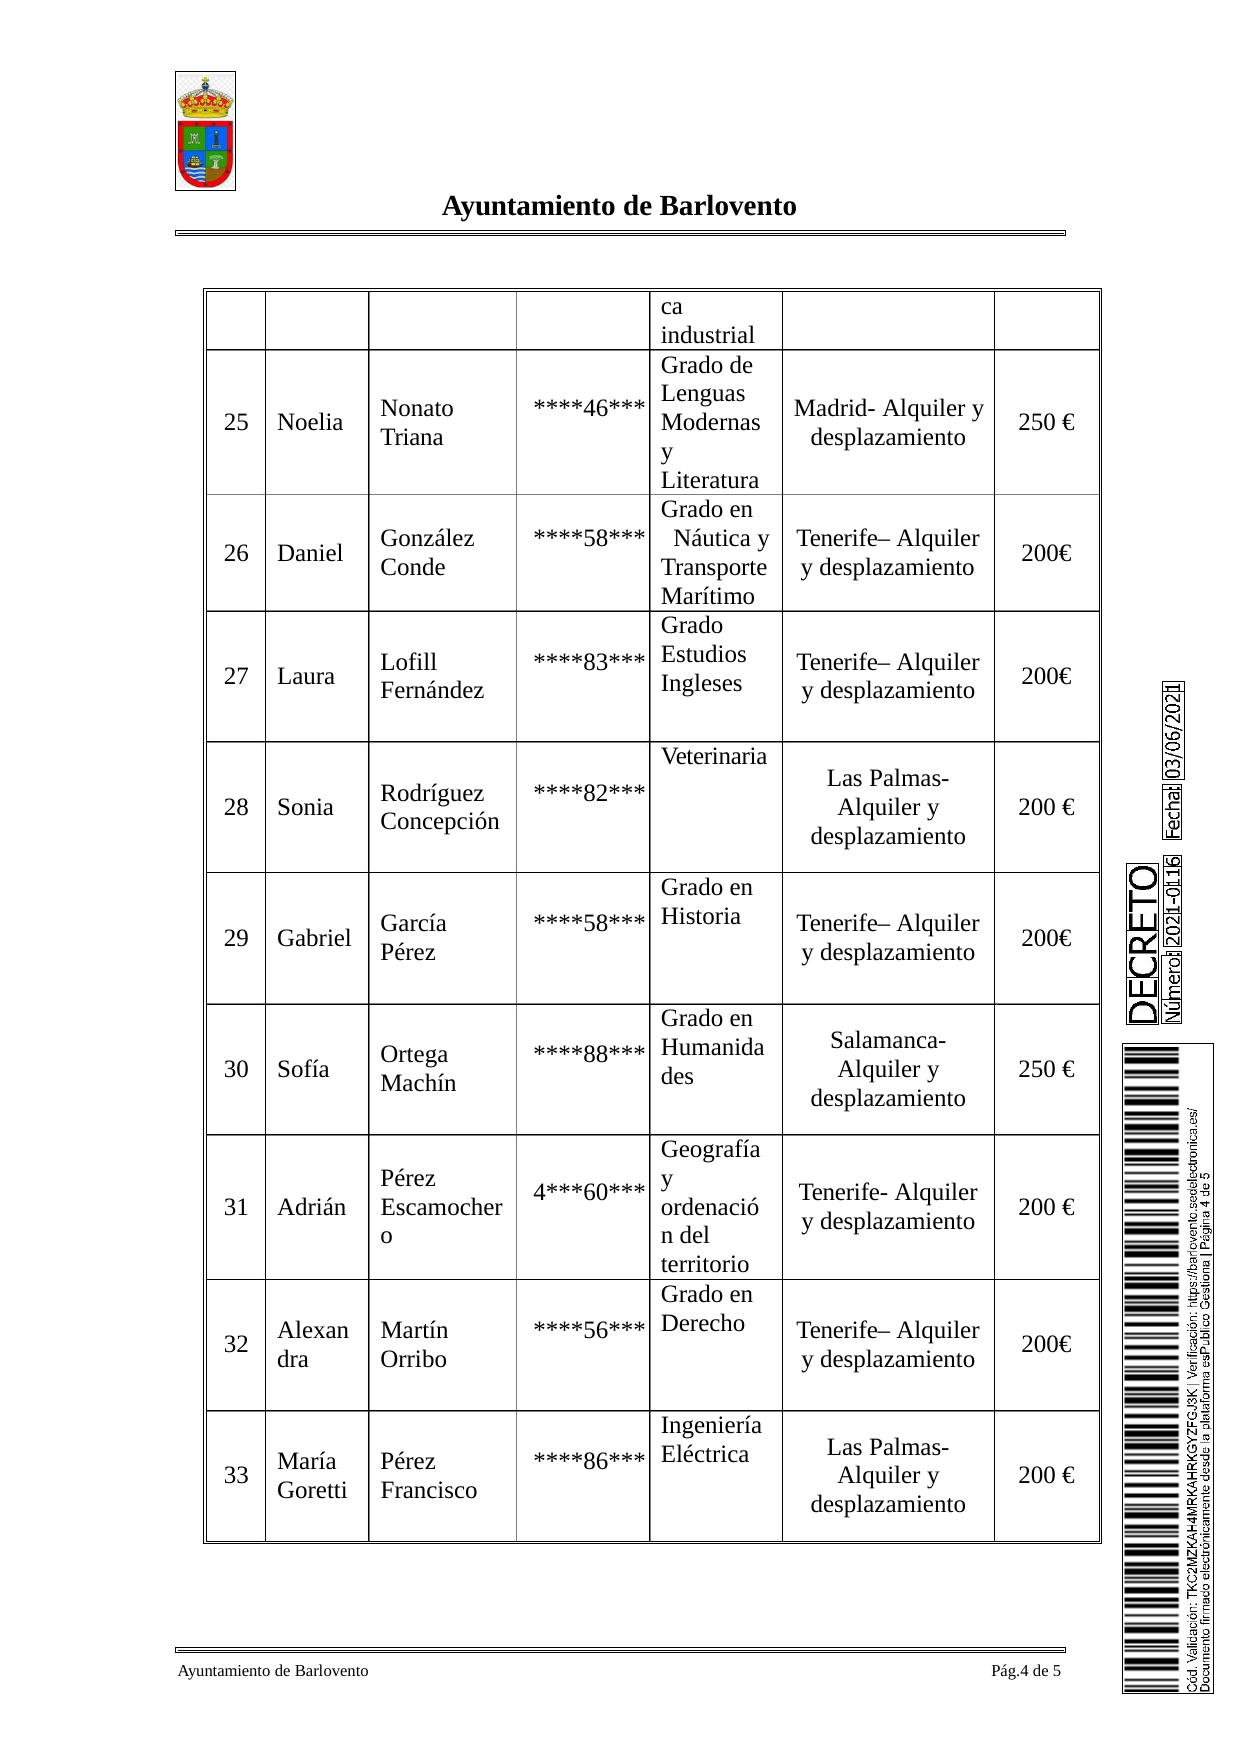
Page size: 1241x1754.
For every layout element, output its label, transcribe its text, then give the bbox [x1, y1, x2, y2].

picture [1127, 978, 1158, 1024]
text Grado en [661, 874, 778, 901]
text 200€ [1021, 662, 1096, 690]
text 8 [236, 793, 273, 821]
text 3 [223, 1055, 236, 1083]
text 3 [223, 1462, 236, 1489]
text Veterinaria [661, 743, 798, 770]
text González [380, 524, 499, 552]
text 3 [236, 1462, 273, 1489]
text Derecho [661, 1309, 778, 1337]
text Tenerife– Alquiler [796, 648, 1005, 676]
text industrial [661, 321, 786, 349]
picture [176, 1648, 1065, 1652]
text Pérez [380, 1164, 461, 1192]
text Grado en [661, 496, 784, 523]
picture [1163, 785, 1181, 789]
text 2 [223, 408, 236, 436]
text Lofill [380, 648, 509, 676]
text Ayuntamiento de Barlovento [442, 189, 824, 222]
text Noelia [277, 408, 368, 436]
text Rodríguez [380, 779, 524, 807]
text ****46*** [533, 394, 658, 422]
text 2 [223, 662, 236, 690]
text Goretti Francisco [277, 1476, 502, 1504]
text ordenació [661, 1193, 786, 1221]
text ****58*** Náutica y [533, 524, 782, 552]
text 0 [236, 1055, 273, 1083]
text dra [277, 1345, 334, 1373]
text 9 [236, 924, 273, 952]
text ****88*** [533, 1041, 658, 1068]
text Daniel [277, 539, 368, 567]
text Grado en [661, 1280, 778, 1308]
text Historia [661, 902, 778, 930]
text Ingeniería [661, 1411, 787, 1439]
text Humanida [661, 1033, 790, 1061]
text Tenerife- Alquiler [798, 1179, 1003, 1206]
text y desplazamiento [801, 938, 1005, 966]
text desplazamiento [810, 1084, 991, 1112]
text 200 € [1018, 1193, 1099, 1221]
picture [1164, 886, 1181, 913]
text Marítimo [661, 582, 780, 610]
text Transporte y desplazamiento [661, 553, 1000, 581]
text 3 [223, 1331, 236, 1358]
text 250 € [1018, 408, 1099, 436]
text Pérez [380, 938, 472, 966]
text Literatura [661, 466, 784, 494]
text 4 [533, 1179, 546, 1206]
text Triana [380, 423, 479, 451]
text Las Palmas- [827, 1433, 991, 1461]
picture [176, 231, 1065, 235]
text ***60*** [546, 1179, 658, 1206]
text 2 [223, 793, 236, 821]
text 3 [223, 1193, 236, 1221]
text Grado en [661, 1004, 790, 1032]
text 200€ [1021, 924, 1099, 952]
text Ayuntamiento de Barlovento [177, 1662, 394, 1680]
picture [1163, 790, 1181, 839]
text desplazamiento [810, 423, 1007, 451]
text Tenerife– Alquiler [796, 524, 1005, 552]
text y desplazamiento [801, 1207, 1003, 1235]
text Alquiler y [837, 1055, 991, 1083]
text ****56*** [533, 1316, 658, 1344]
text ca [661, 292, 708, 320]
text y desplazamiento [801, 677, 1005, 704]
text Tenerife– Alquiler [796, 910, 1005, 937]
text Estudios [661, 641, 772, 668]
picture [1164, 914, 1181, 946]
text des [661, 1062, 790, 1090]
text Fernández [380, 677, 509, 704]
text ****58*** [533, 910, 658, 937]
text Alexan Martín [277, 1316, 473, 1344]
text desplazamiento [810, 1491, 991, 1518]
text Laura [277, 662, 368, 690]
text Tenerife– Alquiler [796, 1316, 1005, 1344]
text García [380, 910, 472, 937]
text Pág.4 de 5 [991, 1662, 1086, 1680]
text n del [661, 1222, 786, 1249]
text Gabriel [277, 924, 377, 952]
text Geografía [661, 1136, 786, 1163]
text Concepción [380, 808, 524, 835]
text y [661, 437, 786, 465]
text y desplazamiento [801, 1345, 1005, 1373]
text Eléctrica [661, 1440, 787, 1468]
picture [1123, 1044, 1213, 1693]
text 250 € [1018, 1055, 1099, 1083]
text ****82*** [533, 779, 658, 807]
text Las Palmas- [827, 764, 974, 792]
text 1 [236, 1193, 273, 1221]
text 200€ [1021, 539, 1096, 567]
text Adrián Escamocher [277, 1193, 527, 1221]
text y [661, 1164, 786, 1192]
text Lenguas [661, 380, 786, 407]
text 5 [236, 408, 273, 436]
text 2 [223, 539, 236, 567]
picture [1162, 1000, 1181, 1023]
picture [1163, 692, 1184, 779]
picture [204, 289, 1101, 1543]
text ****86*** [533, 1447, 658, 1475]
picture [1164, 856, 1181, 866]
text Grado de [661, 351, 786, 379]
text Madrid- Alquiler y [794, 394, 1007, 422]
text 2 [236, 1331, 273, 1358]
text Conde [380, 553, 499, 581]
text Orribo [380, 1345, 472, 1373]
text Sonia [277, 793, 377, 821]
text Alquiler y [837, 1462, 991, 1489]
text Ingleses [661, 669, 772, 697]
text territorio [661, 1251, 778, 1278]
text María [277, 1447, 362, 1475]
text Alquiler y [837, 793, 974, 821]
text Salamanca- [830, 1026, 991, 1054]
text Nonato [380, 394, 479, 422]
picture [176, 72, 235, 190]
text Ortega [380, 1041, 482, 1068]
picture [1127, 931, 1158, 977]
picture [1163, 682, 1184, 691]
text o [380, 1222, 527, 1249]
text 2 [223, 924, 236, 952]
text desplazamiento [810, 822, 991, 850]
picture [1127, 864, 1158, 930]
text ****83*** [533, 648, 658, 676]
text Pérez [380, 1447, 461, 1475]
text 200€ [1021, 1331, 1096, 1358]
text 200 € [1018, 1462, 1099, 1489]
text Machín [380, 1069, 482, 1097]
text 6 [236, 539, 273, 567]
text 200 € [1018, 793, 1099, 821]
text Modernas [661, 408, 786, 436]
picture [1164, 867, 1181, 885]
text Grado [661, 612, 780, 639]
picture [1162, 956, 1181, 999]
text 7 [236, 662, 273, 690]
text Sofía [277, 1055, 377, 1083]
